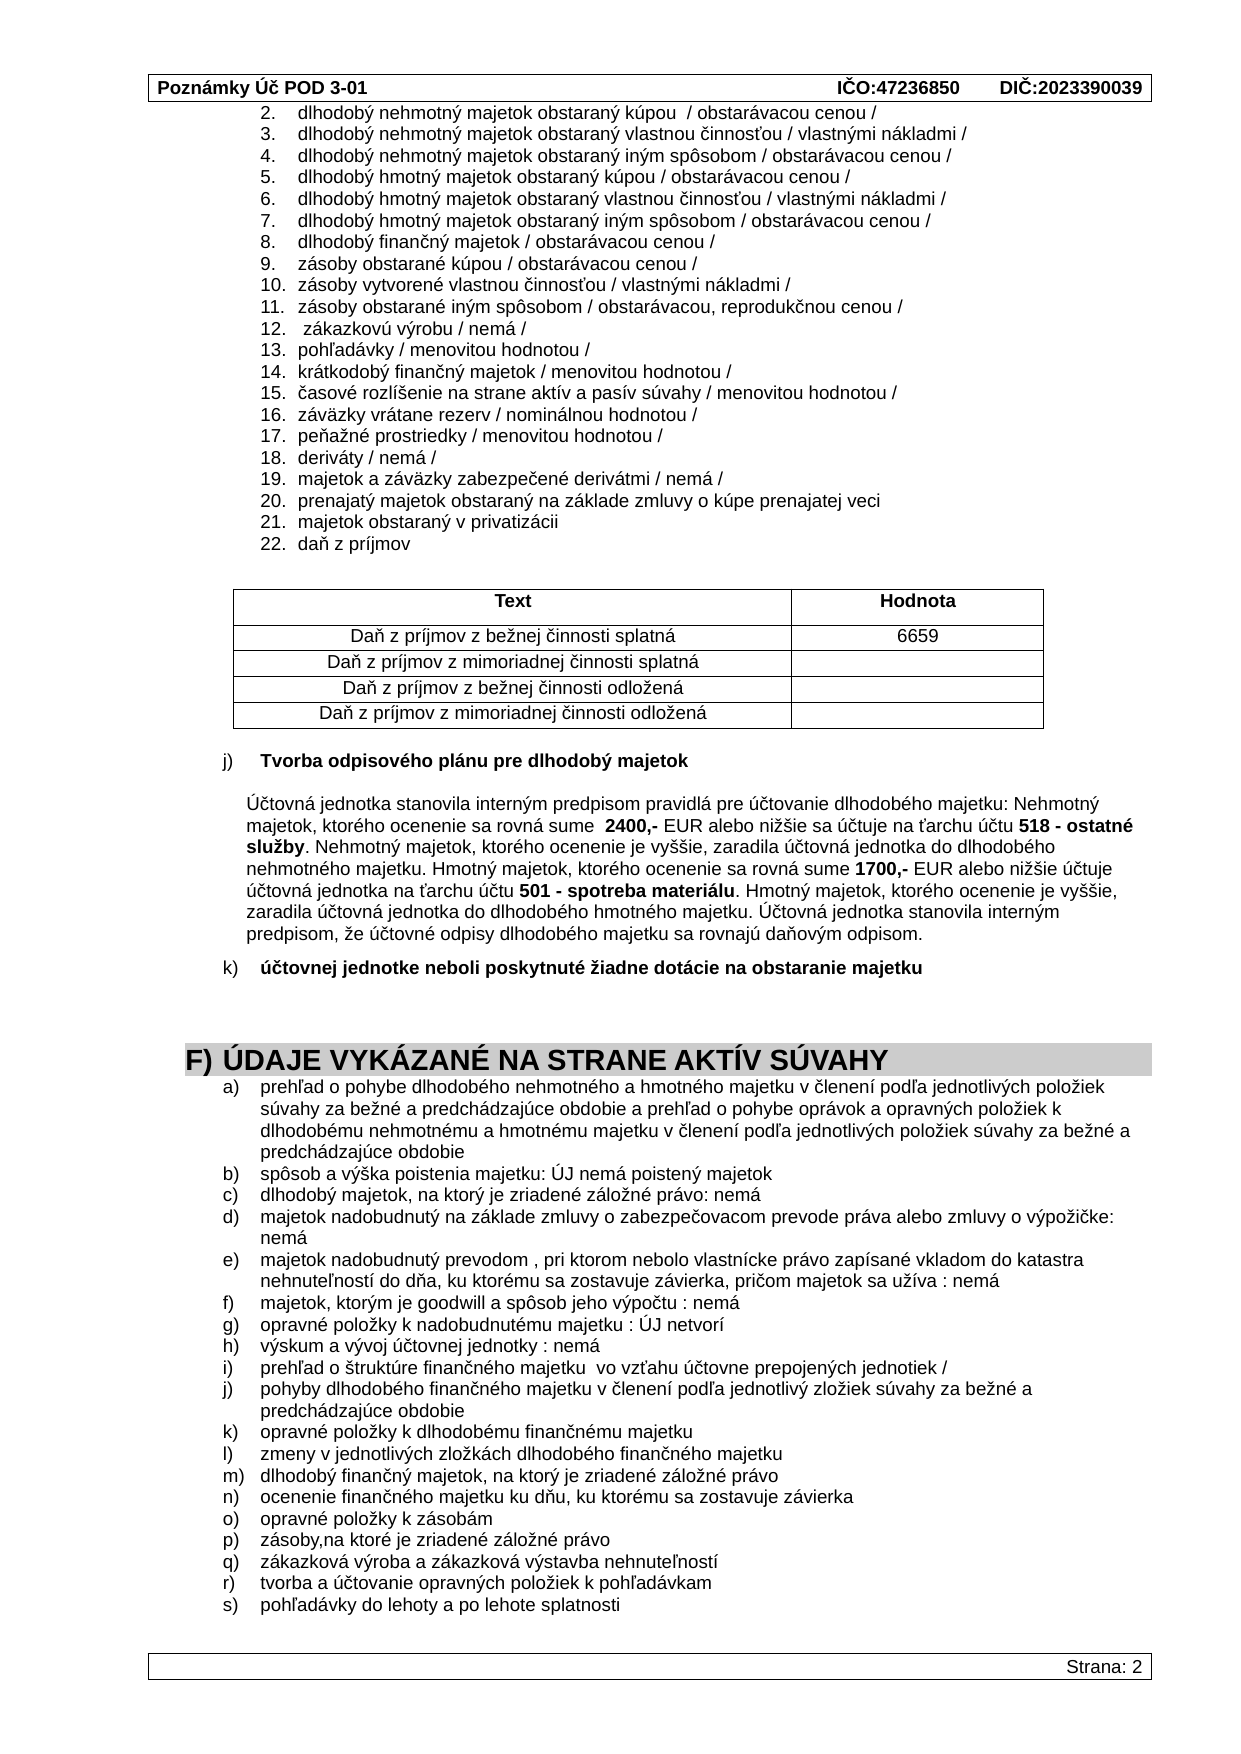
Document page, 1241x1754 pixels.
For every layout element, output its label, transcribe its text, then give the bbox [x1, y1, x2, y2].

list dlhodobý hmotný majetok obstaraný kúpou / obstarávacou cenou / [260, 166, 1152, 188]
list záväzky vrátane rezerv / nominálnou hodnotou / [260, 403, 1152, 425]
list pohľadávky / menovitou hodnotou / [260, 339, 1152, 360]
list zásoby obstarané iným spôsobom / obstarávacou, reprodukčnou cenou / [260, 296, 1152, 317]
table_cell [792, 677, 1043, 702]
text Účtovná jednotka stanovila interným predpisom pravidlá pre účtovanie dlhodobého majetku: Nehmotný majetok, ktorého ocenenie sa rovná sume 2400,- EUR alebo nižšie sa účtuje na ťarchu účtu 518 - ostatné služby. Nehmotný majetok, ktorého ocenenie je vyššie, zaradila účtovná jednotka do dlhodobého nehmotného majetku. Hmotný majetok, ktorého ocenenie sa rovná sume 1700,- EUR alebo nižšie účtuje účtovná jednotka na ťarchu účtu 501 - spotreba materiálu. Hmotný majetok, ktorého ocenenie je vyššie, zaradila účtovná jednotka do dlhodobého hmotného majetku. Účtovná jednotka stanovila interným predpisom, že účtovné odpisy dlhodobého majetku sa rovnajú daňovým odpisom. [246, 793, 1152, 944]
list zásoby,na ktoré je zriadené záložné právo [223, 1529, 1152, 1551]
list dlhodobý hmotný majetok obstaraný iným spôsobom / obstarávacou cenou / [260, 209, 1152, 231]
list časové rozlíšenie na strane aktív a pasív súvahy / menovitou hodnotou / [260, 382, 1152, 403]
list Tvorba odpisového plánu pre dlhodobý majetok [223, 750, 1152, 772]
list majetok, ktorým je goodwill a spôsob jeho výpočtu : nemá [223, 1292, 1152, 1313]
list majetok a záväzky zabezpečené derivátmi / nemá / [260, 468, 1152, 490]
table_cell Daň z príjmov z bežnej činnosti splatná [234, 626, 791, 650]
list ÚDAJE VYKÁZANÉ NA STRANE AKTÍV SÚVAHY [185, 1043, 1152, 1076]
table_header Hodnota [792, 590, 1043, 624]
list dlhodobý finančný majetok, na ktorý je zriadené záložné právo [223, 1464, 1152, 1486]
list účtovnej jednotke neboli poskytnuté žiadne dotácie na obstaranie majetku [223, 956, 1152, 978]
list opravné položky k zásobám [223, 1507, 1152, 1529]
list majetok nadobudnutý prevodom , pri ktorom nebolo vlastnícke právo zapísané vkladom do katastra nehnuteľností do dňa, ku ktorému sa zostavuje závierka, pričom majetok sa užíva : nemá [223, 1249, 1152, 1292]
list dlhodobý nehmotný majetok obstaraný vlastnou činnosťou / vlastnými nákladmi / [260, 123, 1152, 145]
list dlhodobý hmotný majetok obstaraný vlastnou činnosťou / vlastnými nákladmi / [260, 188, 1152, 209]
list dlhodobý finančný majetok / obstarávacou cenou / [260, 231, 1152, 253]
table_cell Daň z príjmov z mimoriadnej činnosti splatná [234, 651, 791, 676]
list dlhodobý nehmotný majetok obstaraný kúpou / obstarávacou cenou / [260, 102, 1152, 123]
list pohyby dlhodobého finančného majetku v členení podľa jednotlivý zložiek súvahy za bežné a predchádzajúce obdobie [223, 1378, 1152, 1421]
list peňažné prostriedky / menovitou hodnotou / [260, 425, 1152, 447]
list opravné položky k dlhodobému finančnému majetku [223, 1421, 1152, 1443]
list daň z príjmov [260, 533, 1152, 554]
list zásoby vytvorené vlastnou činnosťou / vlastnými nákladmi / [260, 274, 1152, 296]
list prehľad o štruktúre finančného majetku vo vzťahu účtovne prepojených jednotiek / [223, 1357, 1152, 1378]
list dlhodobý majetok, na ktorý je zriadené záložné právo: nemá [223, 1184, 1152, 1206]
table_cell 6659 [792, 626, 1043, 650]
list ocenenie finančného majetku ku dňu, ku ktorému sa zostavuje závierka [223, 1486, 1152, 1507]
list spôsob a výška poistenia majetku: ÚJ nemá poistený majetok [223, 1162, 1152, 1184]
table_cell [792, 703, 1043, 727]
table_cell Daň z príjmov z mimoriadnej činnosti odložená [234, 703, 791, 727]
table_cell Daň z príjmov z bežnej činnosti odložená [234, 677, 791, 702]
list majetok nadobudnutý na základe zmluvy o zabezpečovacom prevode práva alebo zmluvy o výpožičke: nemá [223, 1206, 1152, 1249]
list opravné položky k nadobudnutému majetku : ÚJ netvorí [223, 1313, 1152, 1335]
table_cell [792, 651, 1043, 676]
list zákazková výroba a zákazková výstavba nehnuteľností [223, 1551, 1152, 1572]
list zmeny v jednotlivých zložkách dlhodobého finančného majetku [223, 1443, 1152, 1464]
list prehľad o pohybe dlhodobého nehmotného a hmotného majetku v členení podľa jednotlivých položiek súvahy za bežné a predchádzajúce obdobie a prehľad o pohybe oprávok a opravných položiek k dlhodobému nehmotnému a hmotnému majetku v členení podľa jednotlivých položiek súvahy za bežné a predchádzajúce obdobie [223, 1076, 1152, 1162]
list zásoby obstarané kúpou / obstarávacou cenou / [260, 253, 1152, 274]
list tvorba a účtovanie opravných položiek k pohľadávkam [223, 1572, 1152, 1594]
table_header Text [234, 590, 791, 624]
list pohľadávky do lehoty a po lehote splatnosti [223, 1594, 1152, 1615]
list deriváty / nemá / [260, 447, 1152, 468]
list prenajatý majetok obstaraný na základe zmluvy o kúpe prenajatej veci [260, 490, 1152, 511]
list výskum a vývoj účtovnej jednotky : nemá [223, 1335, 1152, 1357]
list majetok obstaraný v privatizácii [260, 511, 1152, 533]
list zákazkovú výrobu / nemá / [260, 317, 1152, 339]
list krátkodobý finančný majetok / menovitou hodnotou / [260, 360, 1152, 382]
list dlhodobý nehmotný majetok obstaraný iným spôsobom / obstarávacou cenou / [260, 145, 1152, 166]
